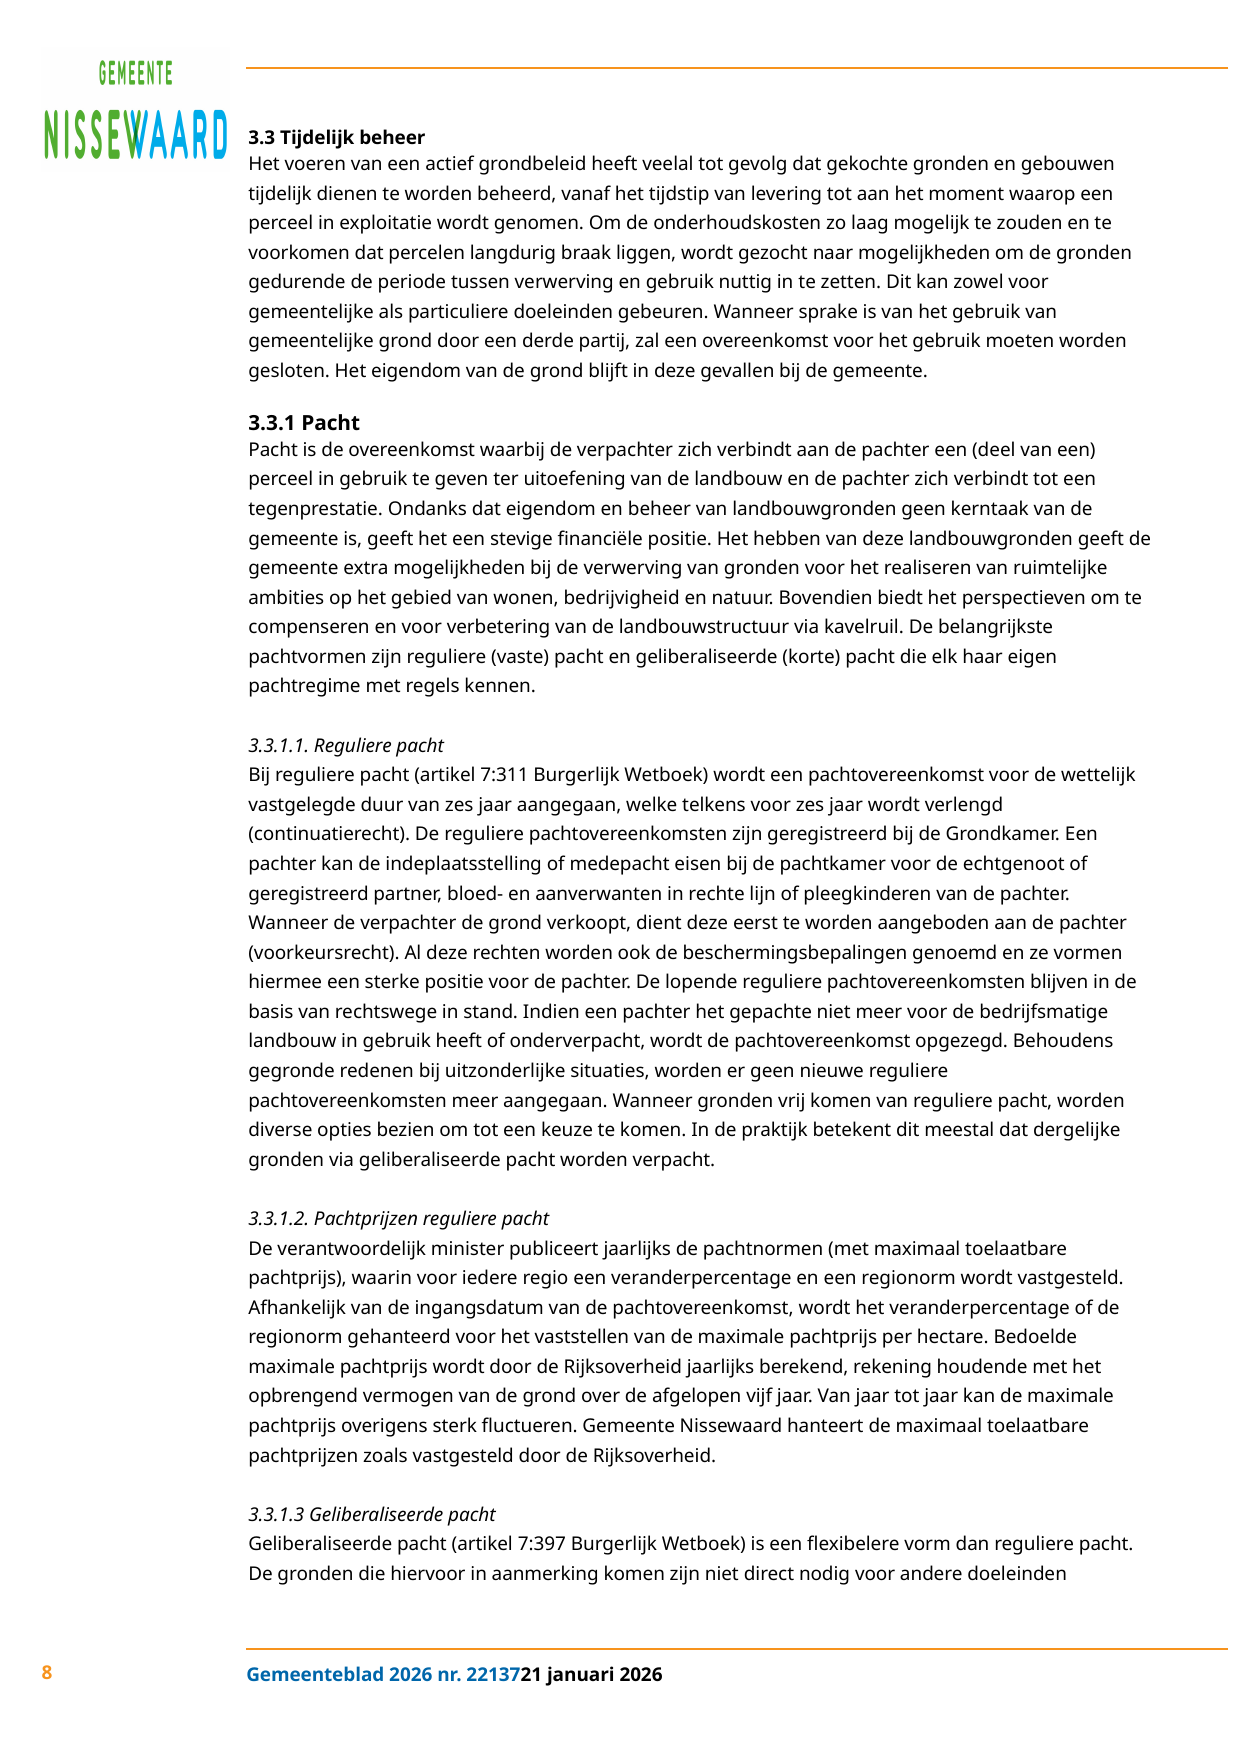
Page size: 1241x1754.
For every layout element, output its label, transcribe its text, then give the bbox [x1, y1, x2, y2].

text Wanneer de verpachter de grond verkoopt, dient deze eerst te worden aangeboden aan de pachter (voorkeursrecht). Al deze rechten worden ook de beschermingsbepalingen genoemd en ze vormen hiermee een sterke positie voor de pachter. De lopende reguliere pachtovereenkomsten blijven in de basis van rechtswege in stand. Indien een pachter het gepachte niet meer voor de bedrijfsmatige landbouw in gebruik heeft of onderverpacht, wordt de pachtovereenkomst opgezegd. Behoudens gegronde redenen bij uitzonderlijke situaties, worden er geen nieuwe reguliere pachtovereenkomsten meer aangegaan. Wanneer gronden vrij komen van reguliere pacht, worden diverse opties bezien om tot een keuze te komen. In de praktijk betekent dit meestal dat dergelijke gronden via geliberaliseerde pacht worden verpacht. [248, 909, 1152, 1172]
text 3.3 Tijdelijk beheer [248, 124, 1152, 150]
text 3.3.1 Pacht [248, 408, 1152, 436]
text Bij reguliere pacht (artikel 7:311 Burgerlijk Wetboek) wordt een pachtovereenkomst voor de wettelijk vastgelegde duur van zes jaar aangegaan, welke telkens voor zes jaar wordt verlengd (continuatierecht). De reguliere pachtovereenkomsten zijn geregistreerd bij de Grondkamer. Een pachter kan de indeplaatsstelling of medepacht eisen bij de pachtkamer voor de echtgenoot of geregistreerd partner, bloed- en aanverwanten in rechte lijn of pleegkinderen van de pachter. [248, 761, 1152, 906]
text Geliberaliseerde pacht (artikel 7:397 Burgerlijk Wetboek) is een flexibelere vorm dan reguliere pacht. De gronden die hiervoor in aanmerking komen zijn niet direct nodig voor andere doeleinden [248, 1531, 1152, 1586]
text De verantwoordelijk minister publiceert jaarlijks de pachtnormen (met maximaal toelaatbare pachtprijs), waarin voor iedere regio een veranderpercentage en een regionorm wordt vastgesteld. Afhankelijk van de ingangsdatum van de pachtovereenkomst, wordt het veranderpercentage of de regionorm gehanteerd voor het vaststellen van de maximale pachtprijs per hectare. Bedoelde maximale pachtprijs wordt door de Rijksoverheid jaarlijks berekend, rekening houdende met het opbrengend vermogen van de grond over de afgelopen vijf jaar. Van jaar tot jaar kan de maximale pachtprijs overigens sterk fluctueren. Gemeente Nissewaard hanteert de maximaal toelaatbare pachtprijzen zoals vastgesteld door de Rijksoverheid. [248, 1235, 1152, 1468]
text Het voeren van een actief grondbeleid heeft veelal tot gevolg dat gekochte gronden en gebouwen tijdelijk dienen te worden beheerd, vanaf het tijdstip van levering tot aan het moment waarop een perceel in exploitatie wordt genomen. Om de onderhoudskosten zo laag mogelijk te zouden en te voorkomen dat percelen langdurig braak liggen, wordt gezocht naar mogelijkheden om de gronden gedurende de periode tussen verwerving en gebruik nuttig in te zetten. Dit kan zowel voor gemeentelijke als particuliere doeleinden gebeuren. Wanneer sprake is van het gebruik van gemeentelijke grond door een derde partij, zal een overeenkomst voor het gebruik moeten worden gesloten. Het eigendom van de grond blijft in deze gevallen bij de gemeente. [248, 150, 1152, 383]
picture [41, 47, 231, 172]
text 3.3.1.3 Geliberaliseerde pacht [248, 1501, 1152, 1527]
text 3.3.1.1. Reguliere pacht [248, 732, 1152, 758]
text 3.3.1.2. Pachtprijzen reguliere pacht [248, 1205, 1152, 1231]
text Pacht is de overeenkomst waarbij de verpachter zich verbindt aan de pachter een (deel van een) perceel in gebruik te geven ter uitoefening van de landbouw en de pachter zich verbindt tot een tegenprestatie. Ondanks dat eigendom en beheer van landbouwgronden geen kerntaak van de gemeente is, geeft het een stevige financiële positie. Het hebben van deze landbouwgronden geeft de gemeente extra mogelijkheden bij de verwerving van gronden voor het realiseren van ruimtelijke ambities op het gebied van wonen, bedrijvigheid en natuur. Bovendien biedt het perspectieven om te compenseren en voor verbetering van de landbouwstructuur via kavelruil. De belangrijkste pachtvormen zijn reguliere (vaste) pacht en geliberaliseerde (korte) pacht die elk haar eigen pachtregime met regels kennen. [248, 436, 1152, 698]
